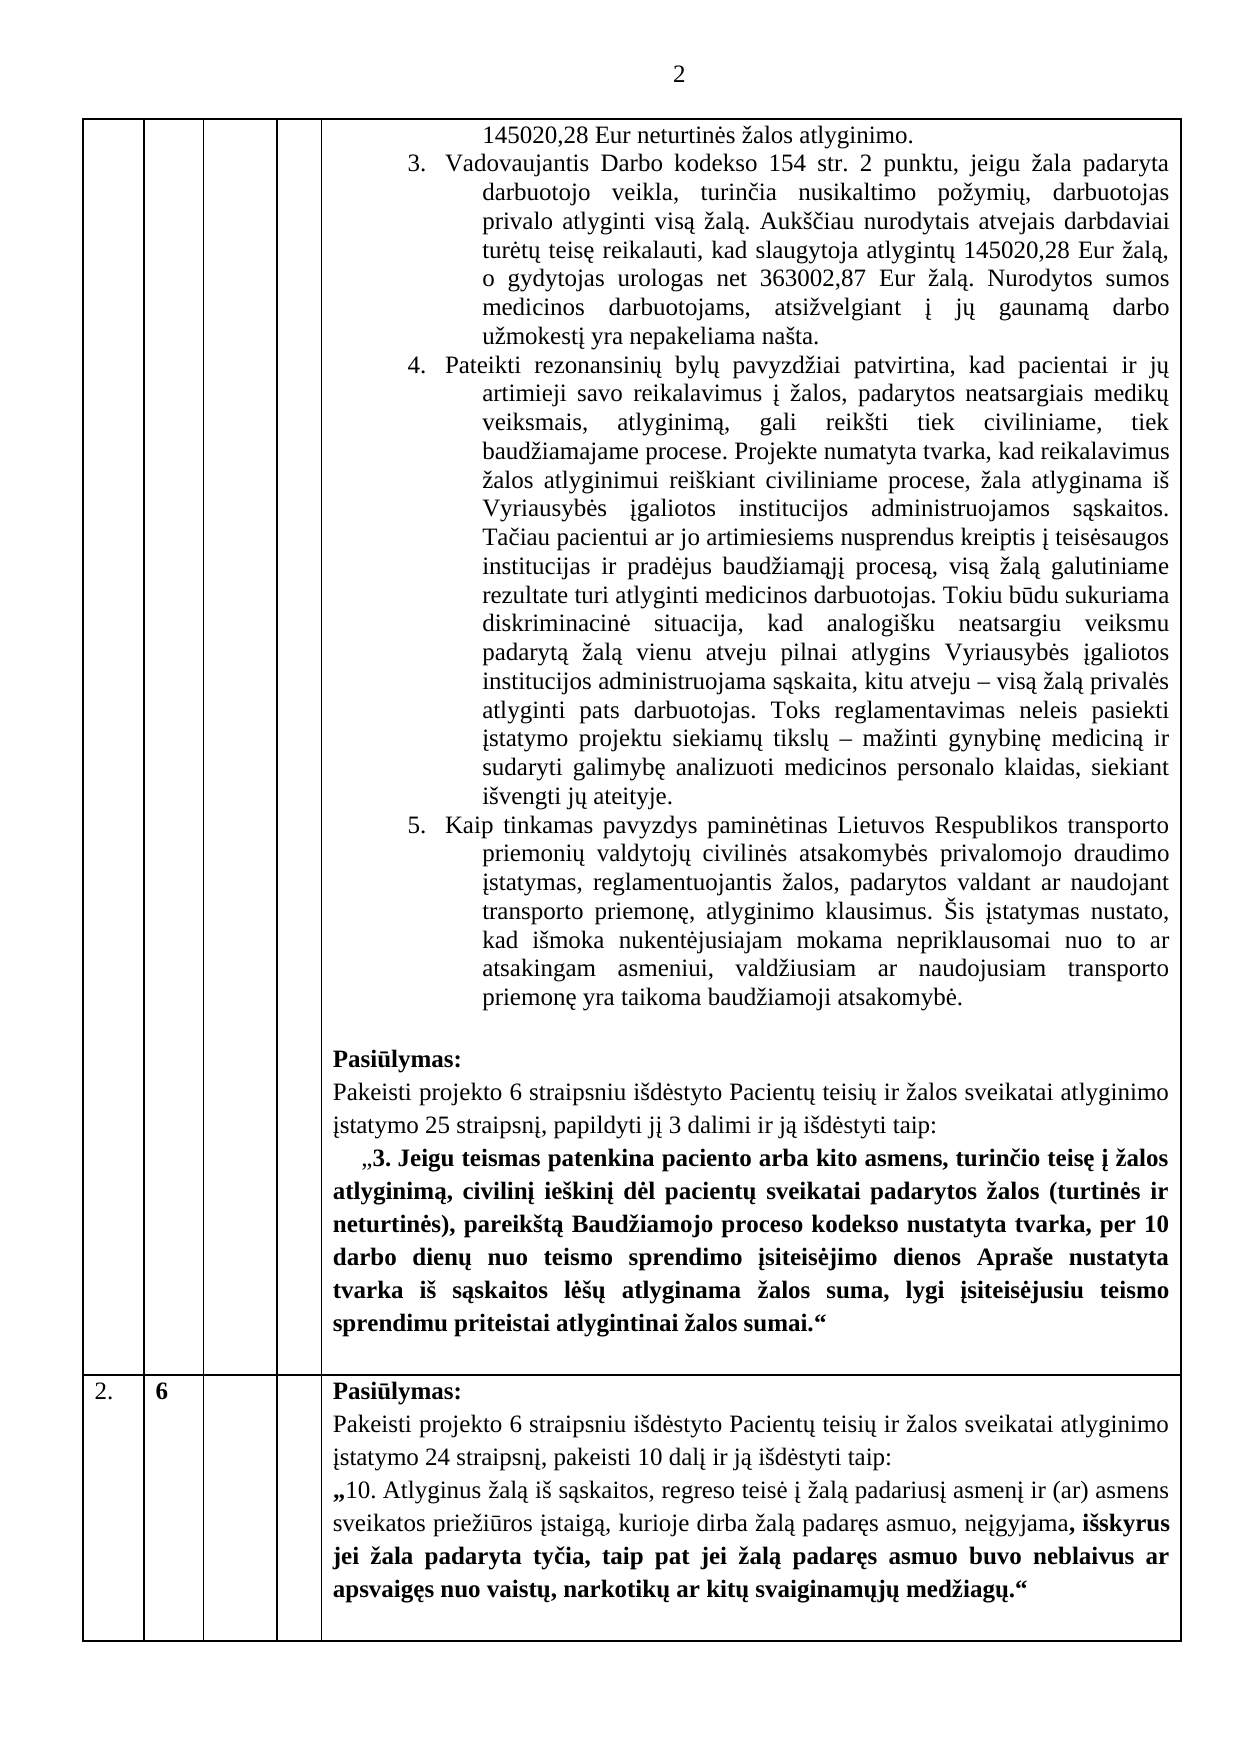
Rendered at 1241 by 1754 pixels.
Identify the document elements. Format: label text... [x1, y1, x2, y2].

table_cell [278, 120, 321, 1374]
table_cell 2. [84, 1376, 143, 1640]
table_cell [204, 1376, 276, 1640]
table_cell 6 [145, 1376, 203, 1640]
table_cell [278, 1376, 321, 1640]
table_cell [84, 120, 143, 1374]
table_cell Pasiūlymas: Pakeisti projekto 6 straipsniu išdėstyto Pacientų teisių ir žalos sveikatai atlyginimo įstatymo 24 straipsnį, pakeisti 10 dalį ir ją išdėstyti taip: „10. Atlyginus žalą iš sąskaitos, regreso teisė į žalą padariusį asmenį ir (ar) asmens sveikatos priežiūros įstaigą, kurioje dirba žalą padaręs asmuo, neįgyjama, išskyrus jei žala padaryta tyčia, taip pat jei žalą padaręs asmuo buvo neblaivus ar apsvaigęs nuo vaistų, narkotikų ar kitų svaiginamųjų medžiagų.“ [322, 1376, 1180, 1640]
table_cell [204, 120, 276, 1374]
table_cell 145020,28 Eur neturtinės žalos atlyginimo. Vadovaujantis Darbo kodekso 154 str. 2 punktu, jeigu žala padaryta darbuotojo veikla, turinčia nusikaltimo požymių, darbuotojas privalo atlyginti visą žalą. Aukščiau nurodytais atvejais darbdaviai turėtų teisę reikalauti, kad slaugytoja atlygintų 145020,28 Eur žalą, o gydytojas urologas net 363002,87 Eur žalą. Nurodytos sumos medicinos darbuotojams, atsižvelgiant į jų gaunamą darbo užmokestį yra nepakeliama našta. Pateikti rezonansinių bylų pavyzdžiai patvirtina, kad pacientai ir jų artimieji savo reikalavimus į žalos, padarytos neatsargiais medikų veiksmais, atlyginimą, gali reikšti tiek civiliniame, tiek baudžiamajame procese. Projekte numatyta tvarka, kad reikalavimus žalos atlyginimui reiškiant civiliniame procese, žala atlyginama iš Vyriausybės įgaliotos institucijos administruojamos sąskaitos. Tačiau pacientui ar jo artimiesiems nusprendus kreiptis į teisėsaugos institucijas ir pradėjus baudžiamąjį procesą, visą žalą galutiniame rezultate turi atlyginti medicinos darbuotojas. Tokiu būdu sukuriama diskriminacinė situacija, kad analogišku neatsargiu veiksmu padarytą žalą vienu atveju pilnai atlygins Vyriausybės įgaliotos institucijos administruojama sąskaita, kitu atveju – visą žalą privalės atlyginti pats darbuotojas. Toks reglamentavimas neleis pasiekti įstatymo projektu siekiamų tikslų – mažinti gynybinę mediciną ir sudaryti galimybę analizuoti medicinos personalo klaidas, siekiant išvengti jų ateityje. Kaip tinkamas pavyzdys paminėtinas Lietuvos Respublikos transporto priemonių valdytojų civilinės atsakomybės privalomojo draudimo įstatymas, reglamentuojantis žalos, padarytos valdant ar naudojant transporto priemonę, atlyginimo klausimus. Šis įstatymas nustato, kad išmoka nukentėjusiajam mokama nepriklausomai nuo to ar atsakingam asmeniui, valdžiusiam ar naudojusiam transporto priemonę yra taikoma baudžiamoji atsakomybė. Pasiūlymas: Pakeisti projekto 6 straipsniu išdėstyto Pacientų teisių ir žalos sveikatai atlyginimo įstatymo 25 straipsnį, papildyti jį 3 dalimi ir ją išdėstyti taip: „3. Jeigu teismas patenkina paciento arba kito asmens, turinčio teisę į žalos atlyginimą, civilinį ieškinį dėl pacientų sveikatai padarytos žalos (turtinės ir neturtinės), pareikštą Baudžiamojo proceso kodekso nustatyta tvarka, per 10 darbo dienų nuo teismo sprendimo įsiteisėjimo dienos Apraše nustatyta tvarka iš sąskaitos lėšų atlyginama žalos suma, lygi įsiteisėjusiu teismo sprendimu priteistai atlygintinai žalos sumai.“ [322, 120, 1180, 1374]
table_cell [145, 120, 203, 1374]
